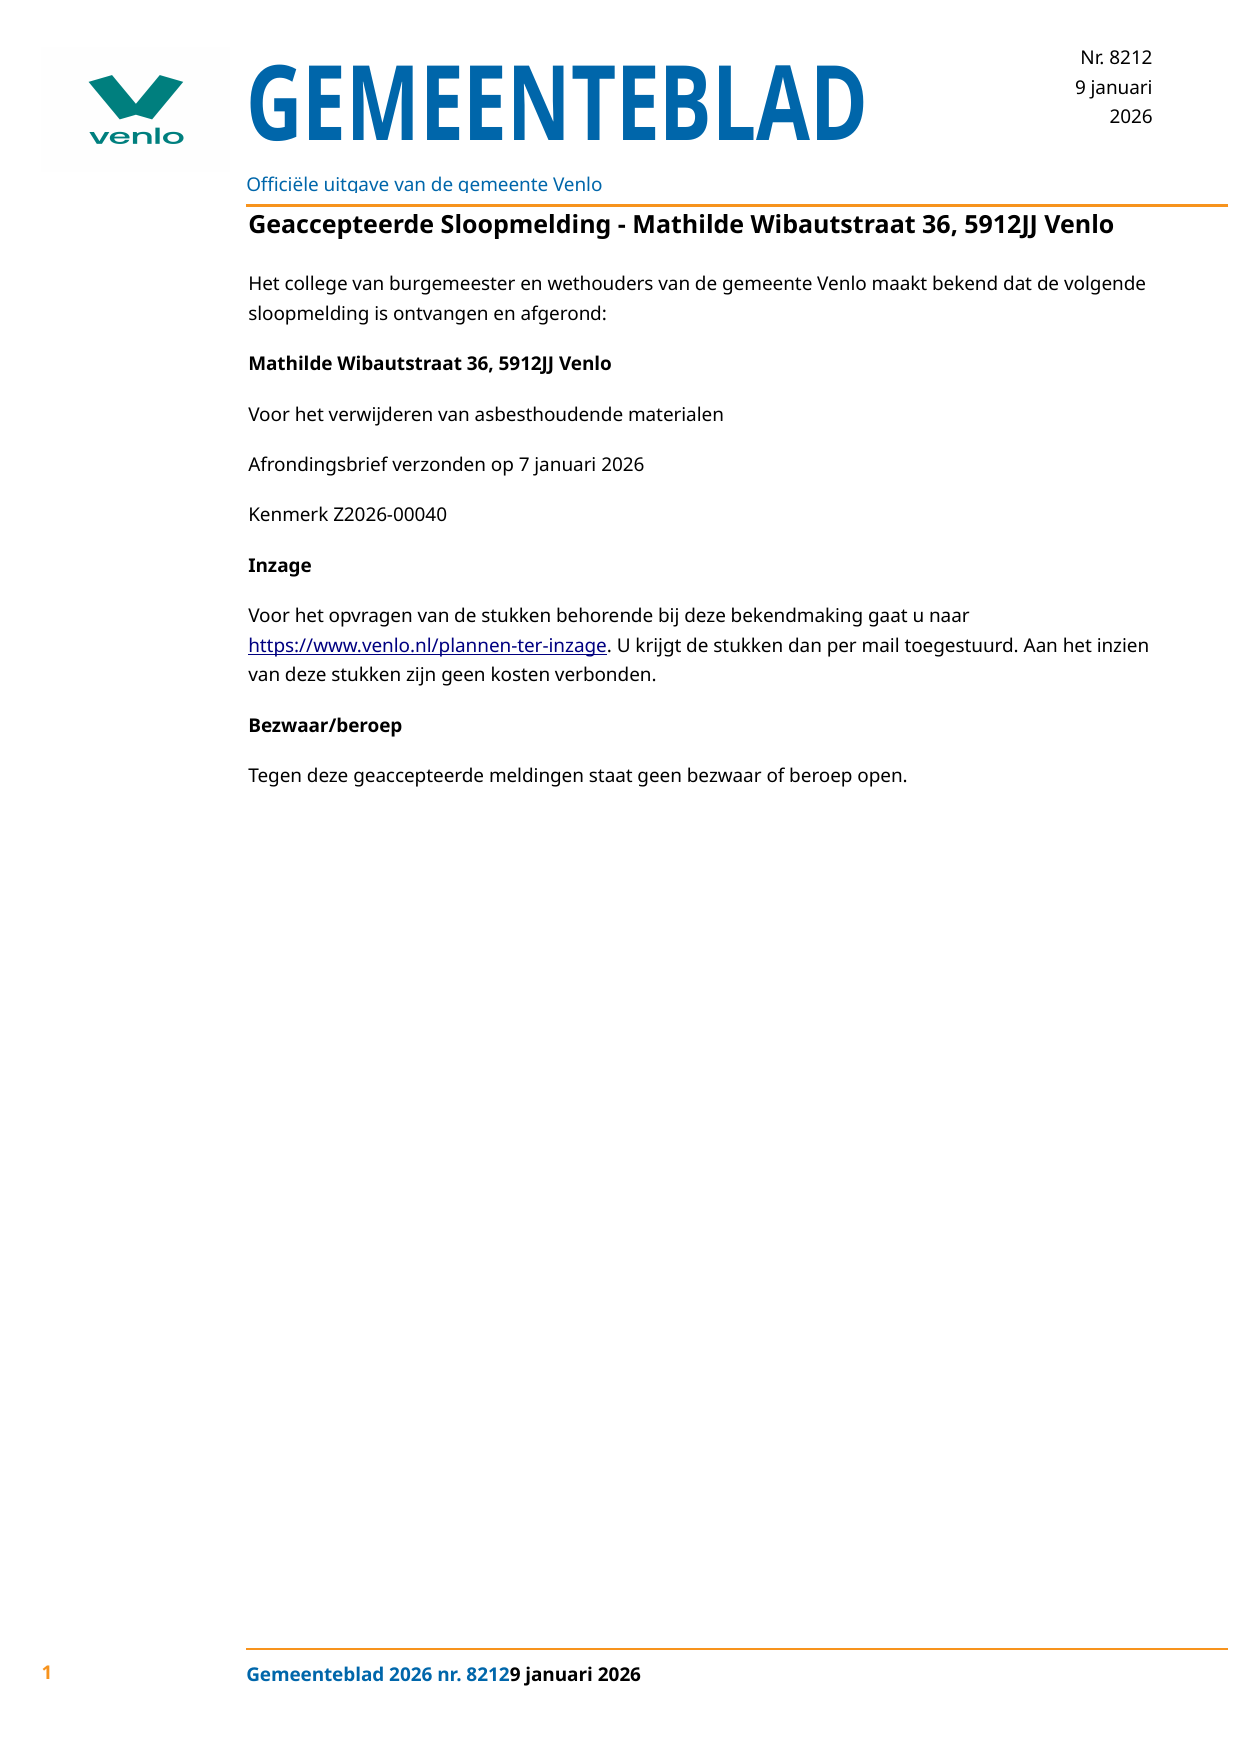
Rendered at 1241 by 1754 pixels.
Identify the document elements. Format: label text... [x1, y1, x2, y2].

text Mathilde Wibautstraat 36, 5912JJ Venlo [248, 350, 1152, 376]
text Bezwaar/beroep [248, 712, 1152, 738]
text Voor het verwijderen van asbesthoudende materialen [248, 401, 1152, 426]
picture [41, 47, 231, 172]
text Kenmerk Z2026-00040 [248, 502, 1152, 527]
text Inzage [248, 552, 1152, 578]
text Tegen deze geaccepteerde meldingen staat geen bezwaar of beroep open. [248, 762, 1152, 788]
text Afrondingsbrief verzonden op 7 januari 2026 [248, 451, 1152, 477]
text Geaccepteerde Sloopmelding - Mathilde Wibautstraat 36, 5912JJ Venlo [248, 207, 1152, 241]
text Het college van burgemeester en wethouders van de gemeente Venlo maakt bekend dat de volgende sloopmelding is ontvangen en afgerond: [248, 270, 1152, 326]
text Voor het opvragen van de stukken behorende bij deze bekendmaking gaat u naar https://www.venlo.nl/plannen-ter-inzage. U krijgt de stukken dan per mail toegestuurd. Aan het inzien van deze stukken zijn geen kosten verbonden. [248, 602, 1152, 687]
